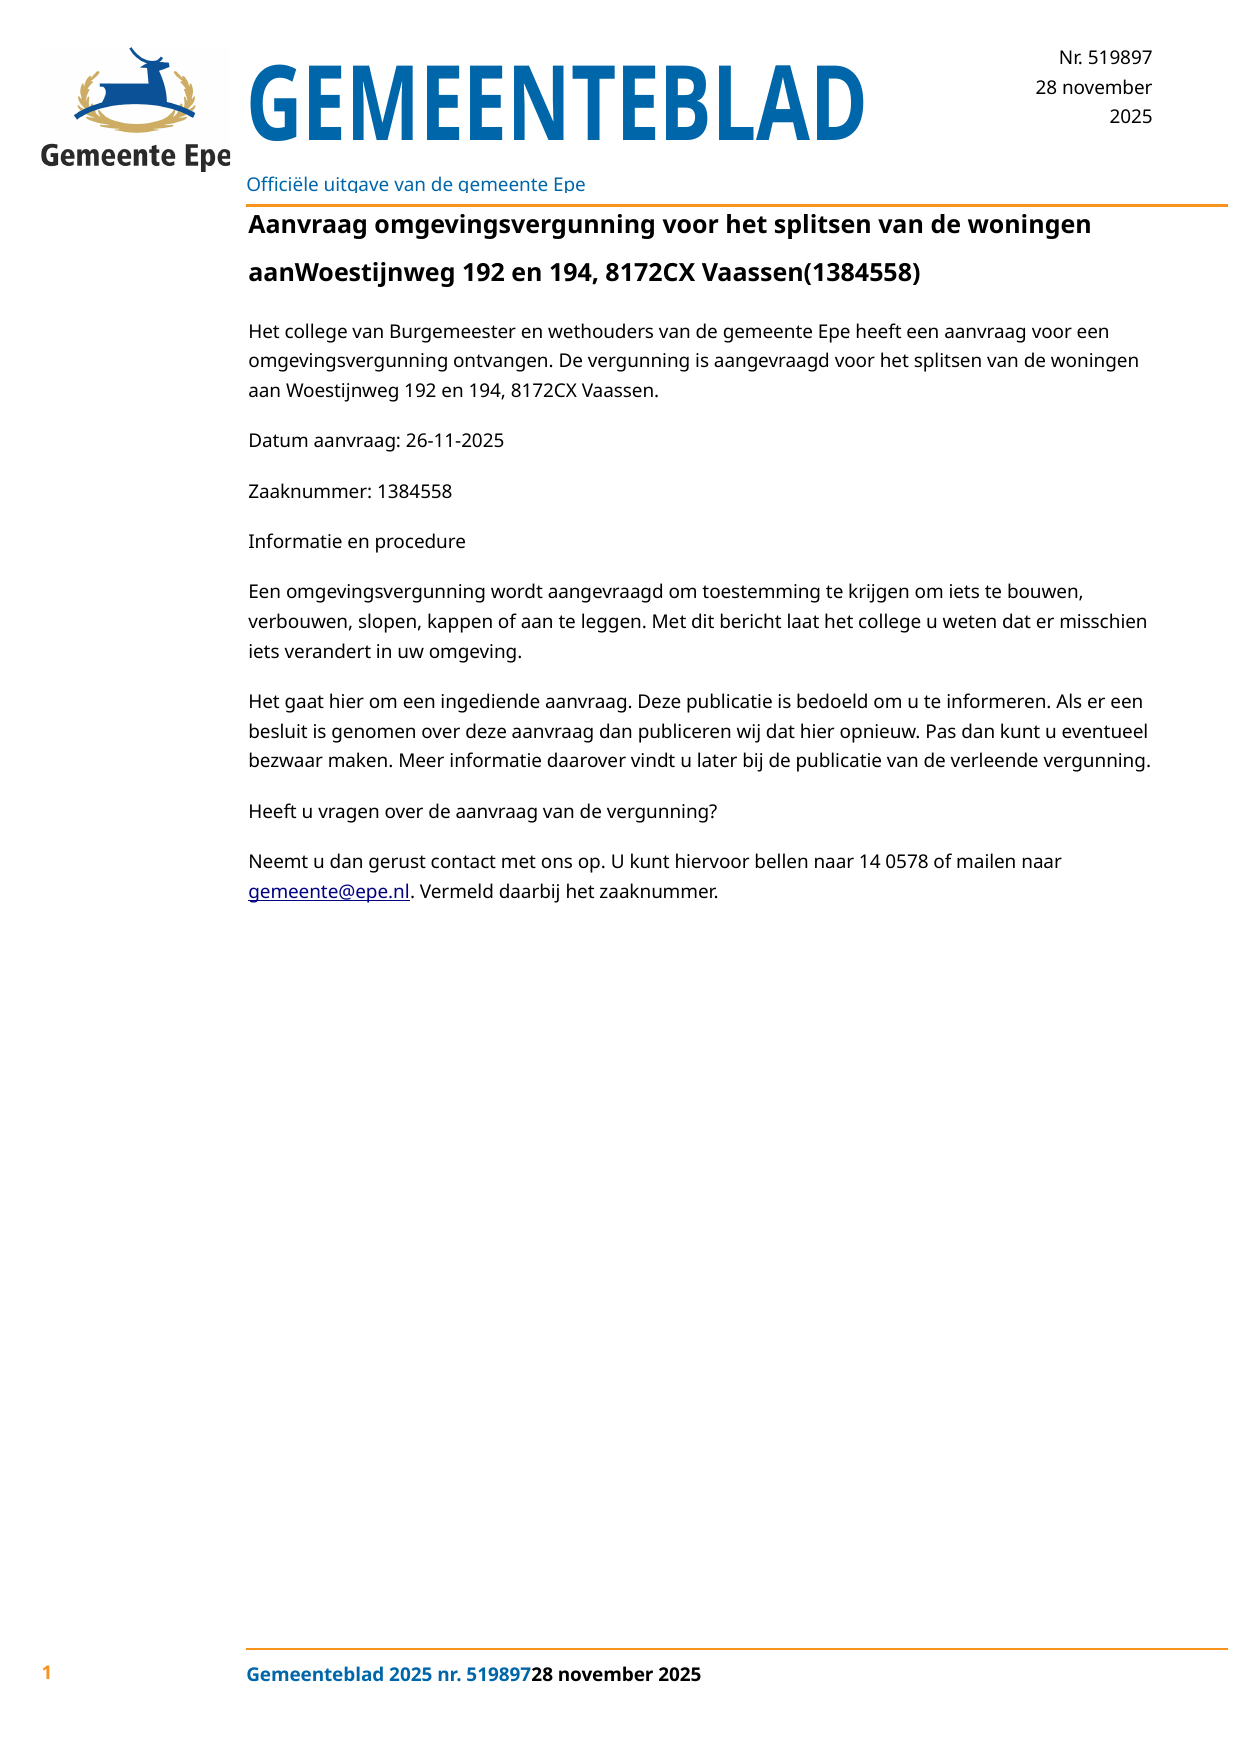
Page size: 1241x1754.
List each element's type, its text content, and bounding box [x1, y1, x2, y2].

text Datum aanvraag: 26-11-2025 [248, 427, 1152, 453]
text Informatie en procedure [248, 528, 1152, 554]
text Neemt u dan gerust contact met ons op. U kunt hiervoor bellen naar 14 0578 of mailen naar gemeente@epe.nl. Vermeld daarbij het zaaknummer. [248, 848, 1152, 904]
text Heeft u vragen over de aanvraag van de vergunning? [248, 798, 1152, 824]
text Zaaknummer: 1384558 [248, 478, 1152, 504]
picture [41, 47, 231, 172]
text Aanvraag omgevingsvergunning voor het splitsen van de woningen aanWoestijnweg 192 en 194, 8172CX Vaassen(1384558) [248, 207, 1152, 288]
text Een omgevingsvergunning wordt aangevraagd om toestemming te krijgen om iets te bouwen, verbouwen, slopen, kappen of aan te leggen. Met dit bericht laat het college u weten dat er misschien iets verandert in uw omgeving. [248, 579, 1152, 664]
text Het college van Burgemeester en wethouders van de gemeente Epe heeft een aanvraag voor een omgevingsvergunning ontvangen. De vergunning is aangevraagd voor het splitsen van de woningen aan Woestijnweg 192 en 194, 8172CX Vaassen. [248, 318, 1152, 403]
text Het gaat hier om een ingediende aanvraag. Deze publicatie is bedoeld om u te informeren. Als er een besluit is genomen over deze aanvraag dan publiceren wij dat hier opnieuw. Pas dan kunt u eventueel bezwaar maken. Meer informatie daarover vindt u later bij de publicatie van de verleende vergunning. [248, 688, 1152, 773]
